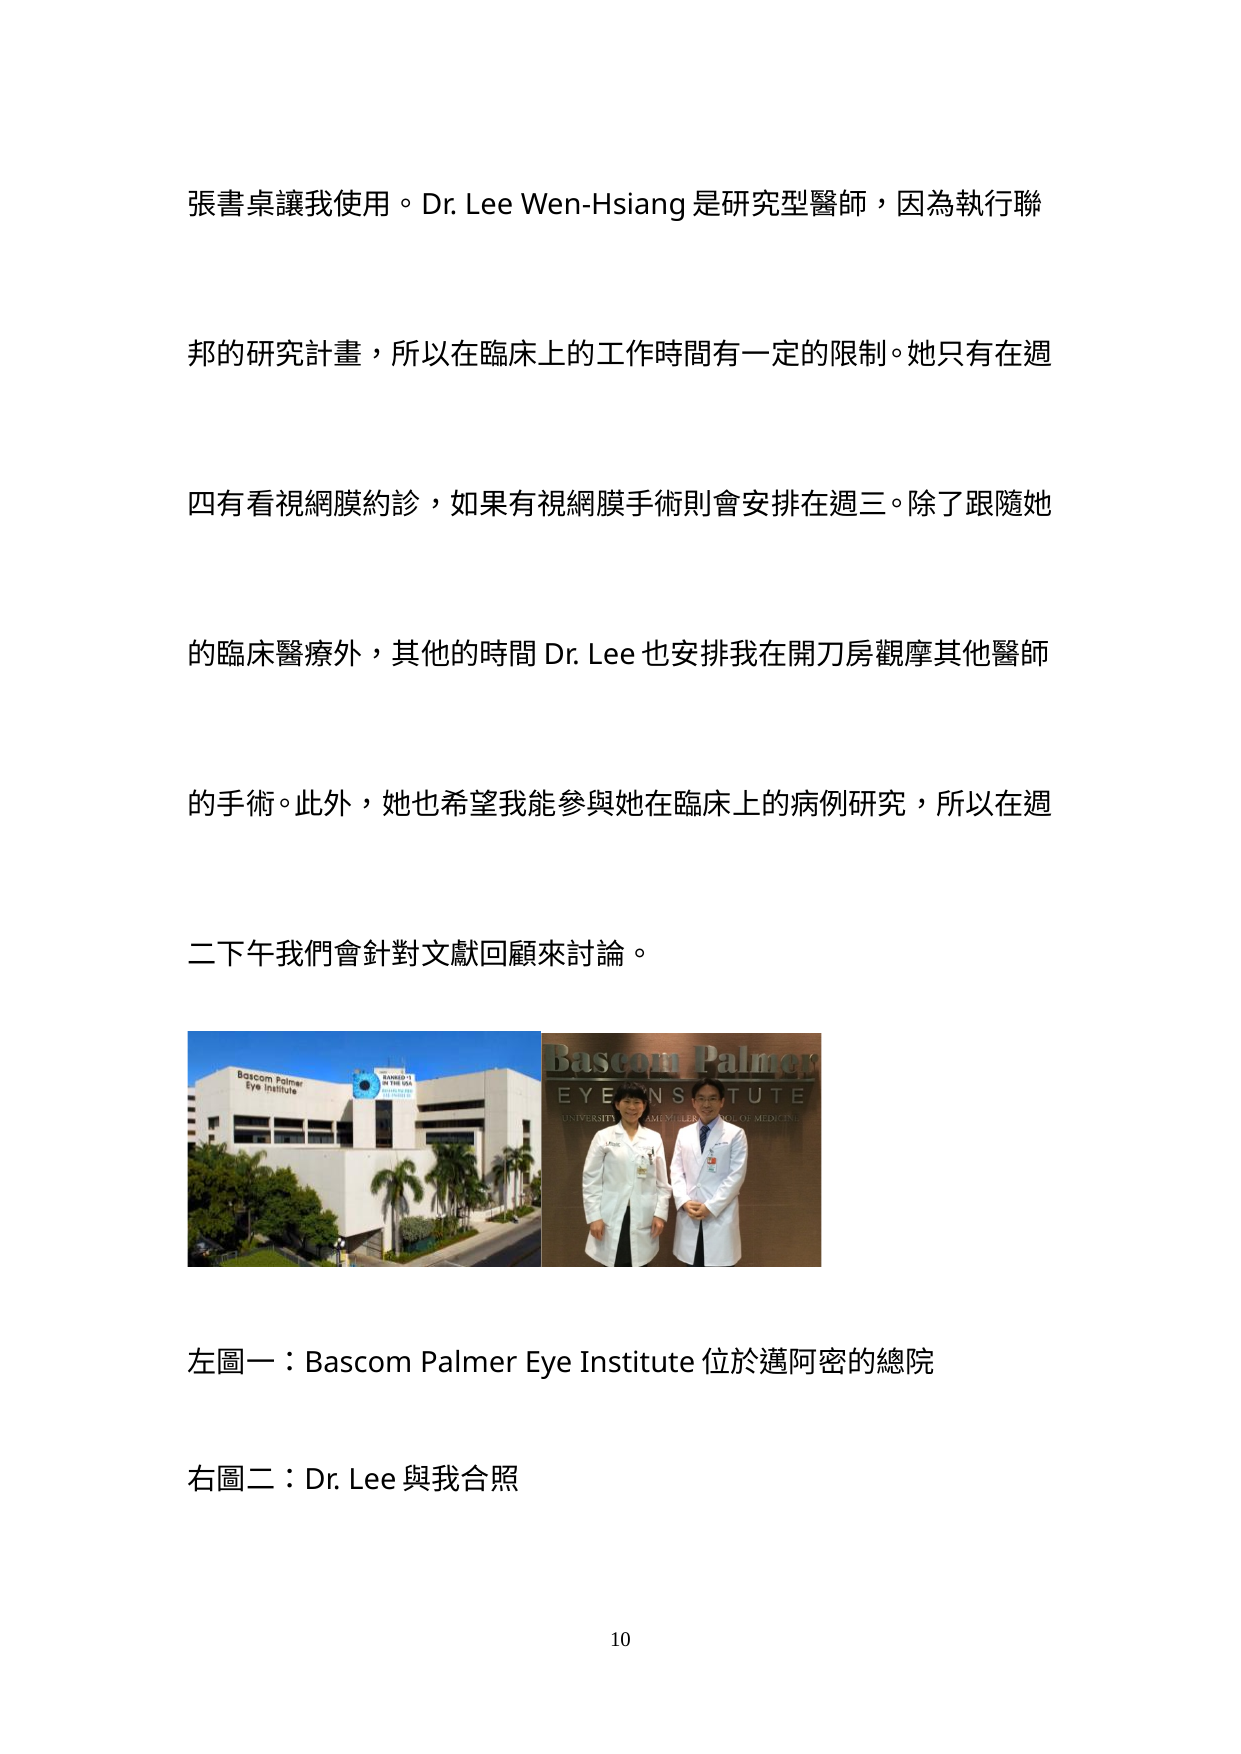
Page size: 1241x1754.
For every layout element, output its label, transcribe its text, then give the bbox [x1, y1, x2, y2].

text 張書桌讓我使用。Dr. Lee Wen-Hsiang是研究型醫師，因為執行聯邦的研究計畫，所以在臨床上的工作時間有一定的限制。她只有在週四有看視網膜約診，如果有視網膜手術則會安排在週三。除了跟隨她的臨床醫療外，其他的時間Dr. Lee也安排我在開刀房觀摩其他醫師的手術。此外，她也希望我能參與她在臨床上的病例研究，所以在週二下午我們會針對文獻回顧來討論。 [187, 164, 1053, 989]
text 左圖一：Bascom Palmer Eye Institute位於邁阿密的總院 [187, 1322, 1053, 1397]
picture [187, 1031, 822, 1267]
text 右圖二：Dr. Lee與我合照 [187, 1439, 1053, 1514]
